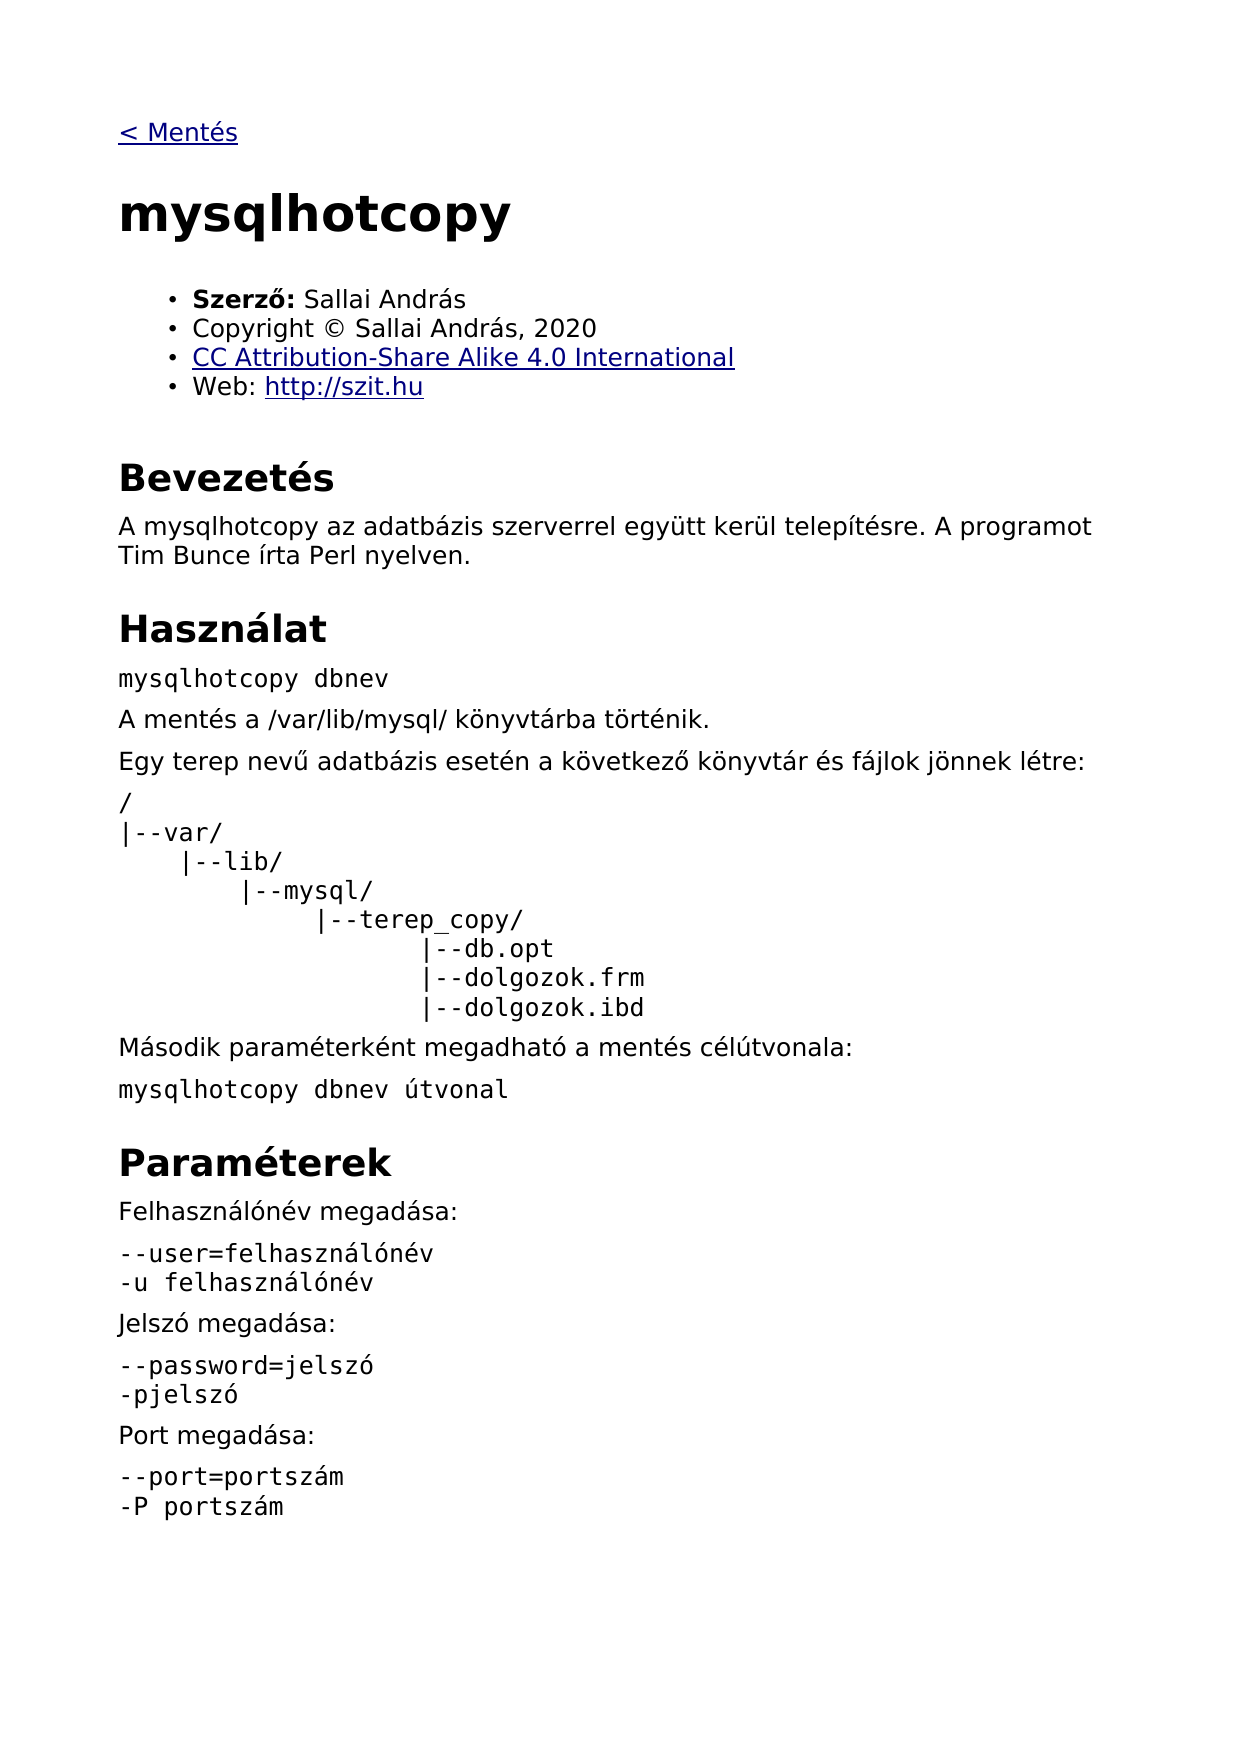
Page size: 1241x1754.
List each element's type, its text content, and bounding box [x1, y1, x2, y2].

text --user=felhasználónév -u felhasználónév [118, 1239, 1122, 1297]
text Port megadása: [118, 1421, 1122, 1450]
text mysqlhotcopy dbnev útvonal [118, 1075, 1122, 1104]
text / |--var/ |--lib/ |--mysql/ |--terep_copy/ |--db.opt |--dolgozok.frm |--dolgozok.ibd [118, 788, 1122, 1022]
list Copyright © Sallai András, 2020 [177, 314, 1122, 343]
text --password=jelszó -pjelszó [118, 1351, 1122, 1409]
text Felhasználónév megadása: [118, 1197, 1122, 1227]
subtitle Bevezetés [118, 456, 1122, 500]
text A mysqlhotcopy az adatbázis szerverrel együtt kerül telepítésre. A programot Tim Bunce írta Perl nyelven. [118, 512, 1122, 571]
text --port=portszám -P portszám [118, 1463, 1122, 1521]
list Web: http://szit.hu [177, 372, 1122, 402]
list Szerző: Sallai András [177, 285, 1122, 314]
text A mentés a /var/lib/mysql/ könyvtárba történik. [118, 705, 1122, 734]
subtitle Használat [118, 608, 1122, 652]
text Második paraméterként megadható a mentés célútvonala: [118, 1034, 1122, 1063]
text < Mentés [118, 118, 1122, 147]
text mysqlhotcopy dbnev [118, 664, 1122, 693]
list CC Attribution-Share Alike 4.0 International [177, 343, 1122, 372]
text Jelszó megadása: [118, 1309, 1122, 1338]
text Egy terep nevű adatbázis esetén a következő könyvtár és fájlok jönnek létre: [118, 747, 1122, 776]
subtitle mysqlhotcopy [118, 185, 1122, 243]
subtitle Paraméterek [118, 1141, 1122, 1185]
